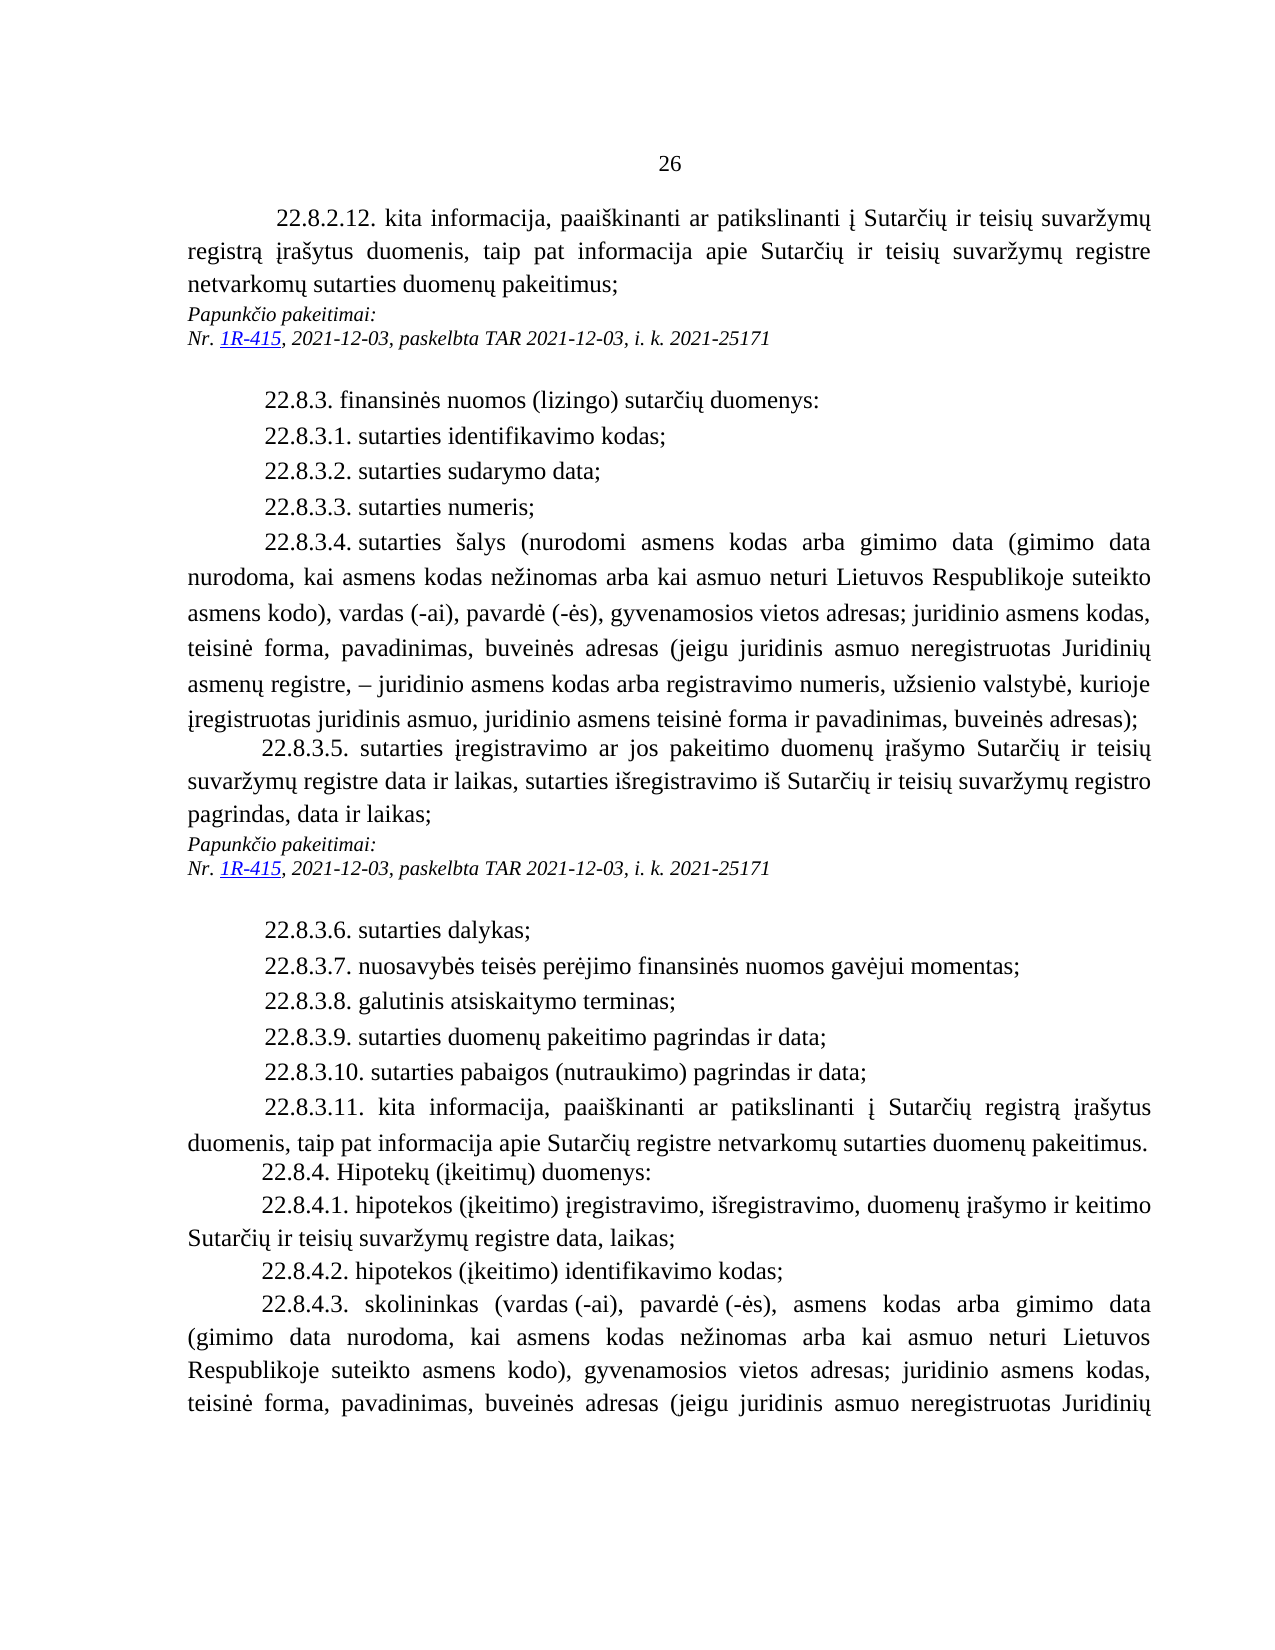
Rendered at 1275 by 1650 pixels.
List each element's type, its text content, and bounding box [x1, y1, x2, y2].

text 22.8.3.5. sutarties įregistravimo ar jos pakeitimo duomenų įrašymo Sutarčių ir teisių suvaržymų registre data ir laikas, sutarties išregistravimo iš Sutarčių ir teisių suvaržymų registro pagrindas, data ir laikas; [187, 733, 1152, 828]
text 22.8.4.2. hipotekos (įkeitimo) identifikavimo kodas; [187, 1256, 1152, 1284]
text 22.8.3.1. sutarties identifikavimo kodas; [187, 414, 1152, 449]
text 22.8.3.10. sutarties pabaigos (nutraukimo) pagrindas ir data; [187, 1050, 1152, 1086]
text 22.8.4.3. skolininkas (vardas (-ai), pavardė (-ės), asmens kodas arba gimimo data (gimimo data nurodoma, kai asmens kodas nežinomas arba kai asmuo neturi Lietuvos Respublikoje suteikto asmens kodo), gyvenamosios vietos adresas; juridinio asmens kodas, teisinė forma, pavadinimas, buveinės adresas (jeigu juridinis asmuo neregistruotas Juridinių [187, 1289, 1152, 1417]
text 22.8.3.4. sutarties šalys (nurodomi asmens kodas arba gimimo data (gimimo data nurodoma, kai asmens kodas nežinomas arba kai asmuo neturi Lietuvos Respublikoje suteikto asmens kodo), vardas (-ai), pavardė (-ės), gyvenamosios vietos adresas; juridinio asmens kodas, teisinė forma, pavadinimas, buveinės adresas (jeigu juridinis asmuo neregistruotas Juridinių asmenų registre, – juridinio asmens kodas arba registravimo numeris, užsienio valstybė, kurioje įregistruotas juridinis asmuo, juridinio asmens teisinė forma ir pavadinimas, buveinės adresas); [187, 520, 1152, 733]
text 22.8.3.2. sutarties sudarymo data; [187, 449, 1152, 485]
text 22.8.3.6. sutarties dalykas; [187, 909, 1152, 944]
text 22.8.3.8. galutinis atsiskaitymo terminas; [187, 979, 1152, 1015]
text 22.8.3.3. sutarties numeris; [187, 485, 1152, 520]
text 22.8.4.1. hipotekos (įkeitimo) įregistravimo, išregistravimo, duomenų įrašymo ir keitimo Sutarčių ir teisių suvaržymų registre data, laikas; [187, 1190, 1152, 1251]
text Nr. 1R-415, 2021-12-03, paskelbta TAR 2021-12-03, i. k. 2021-25171 [187, 856, 1152, 880]
text Nr. 1R-415, 2021-12-03, paskelbta TAR 2021-12-03, i. k. 2021-25171 [187, 326, 1152, 350]
text 22.8.3. finansinės nuomos (lizingo) sutarčių duomenys: [187, 379, 1152, 414]
text 22.8.3.11. kita informacija, paaiškinanti ar patikslinanti į Sutarčių registrą įrašytus duomenis, taip pat informacija apie Sutarčių registre netvarkomų sutarties duomenų pakeitimus. [187, 1086, 1152, 1157]
text Papunkčio pakeitimai: [187, 302, 1152, 326]
text 22.8.2.12. kita informacija, paaiškinanti ar patikslinanti į Sutarčių ir teisių suvaržymų registrą įrašytus duomenis, taip pat informacija apie Sutarčių ir teisių suvaržymų registre netvarkomų sutarties duomenų pakeitimus; [187, 203, 1152, 297]
text Papunkčio pakeitimai: [187, 832, 1152, 856]
text 22.8.3.7. nuosavybės teisės perėjimo finansinės nuomos gavėjui momentas; [187, 944, 1152, 979]
text 22.8.3.9. sutarties duomenų pakeitimo pagrindas ir data; [187, 1015, 1152, 1050]
text 22.8.4. Hipotekų (įkeitimų) duomenys: [187, 1157, 1152, 1185]
